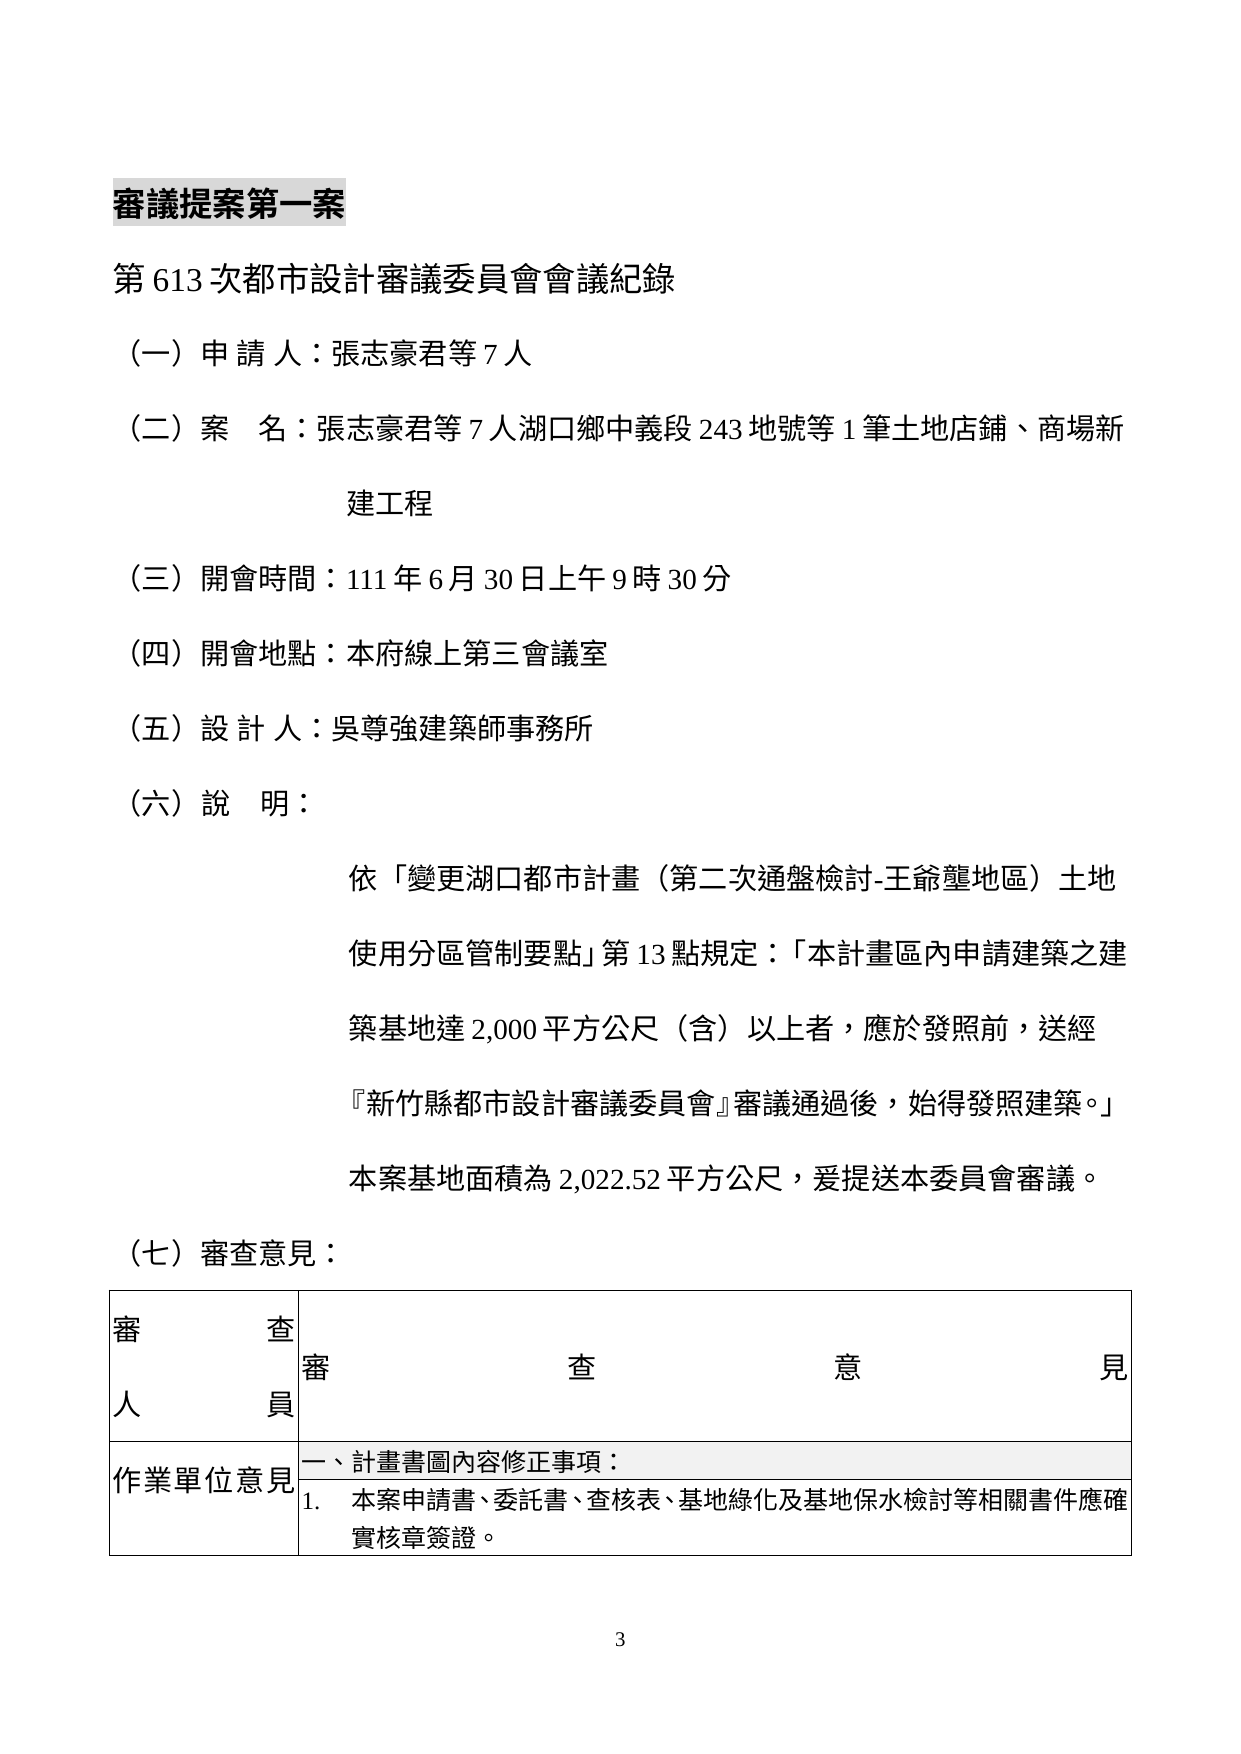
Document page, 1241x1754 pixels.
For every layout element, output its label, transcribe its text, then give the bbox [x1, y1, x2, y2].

list 說 明： [112, 764, 1128, 839]
text （五）設 計 人：吳尊強建築師事務所 [112, 689, 1128, 764]
text 審議提案第一案 [112, 164, 1128, 239]
table_cell 作業單位意見 [110, 1442, 298, 1555]
text 依「變更湖口都市計畫（第二次通盤檢討-王爺壟地區）土地使用分區管制要點」第13點規定：「本計畫區內申請建築之建築基地達2,000平方公尺（含）以上者，應於發照前，送經『新竹縣都市設計審議委員會』審議通過後，始得發照建築。」，本案基地面積為2,022.52平方公尺，爰提送本委員會審議。 [349, 839, 1128, 1214]
text （一）申 請 人：張志豪君等7人 [112, 314, 1128, 389]
table_cell 一、計畫書圖內容修正事項： [299, 1442, 1131, 1479]
text （三）開會時間：111年6月30日上午9時30分 [112, 539, 1128, 614]
text （七）審查意見： [112, 1214, 1128, 1289]
table_header 審查 人員 [110, 1291, 298, 1441]
table_header 審查意見 [299, 1291, 1131, 1441]
text （二）案 名：張志豪君等7人湖口鄉中義段243地號等1筆土地店鋪、商場新建工程 [112, 389, 1128, 539]
text 第613次都市設計審議委員會會議紀錄 [112, 239, 1128, 314]
text （四）開會地點：本府線上第三會議室 [112, 614, 1128, 689]
table_cell 本案申請書、委託書、查核表、基地綠化及基地保水檢討等相關書件應確實核章簽證。 [299, 1480, 1131, 1555]
